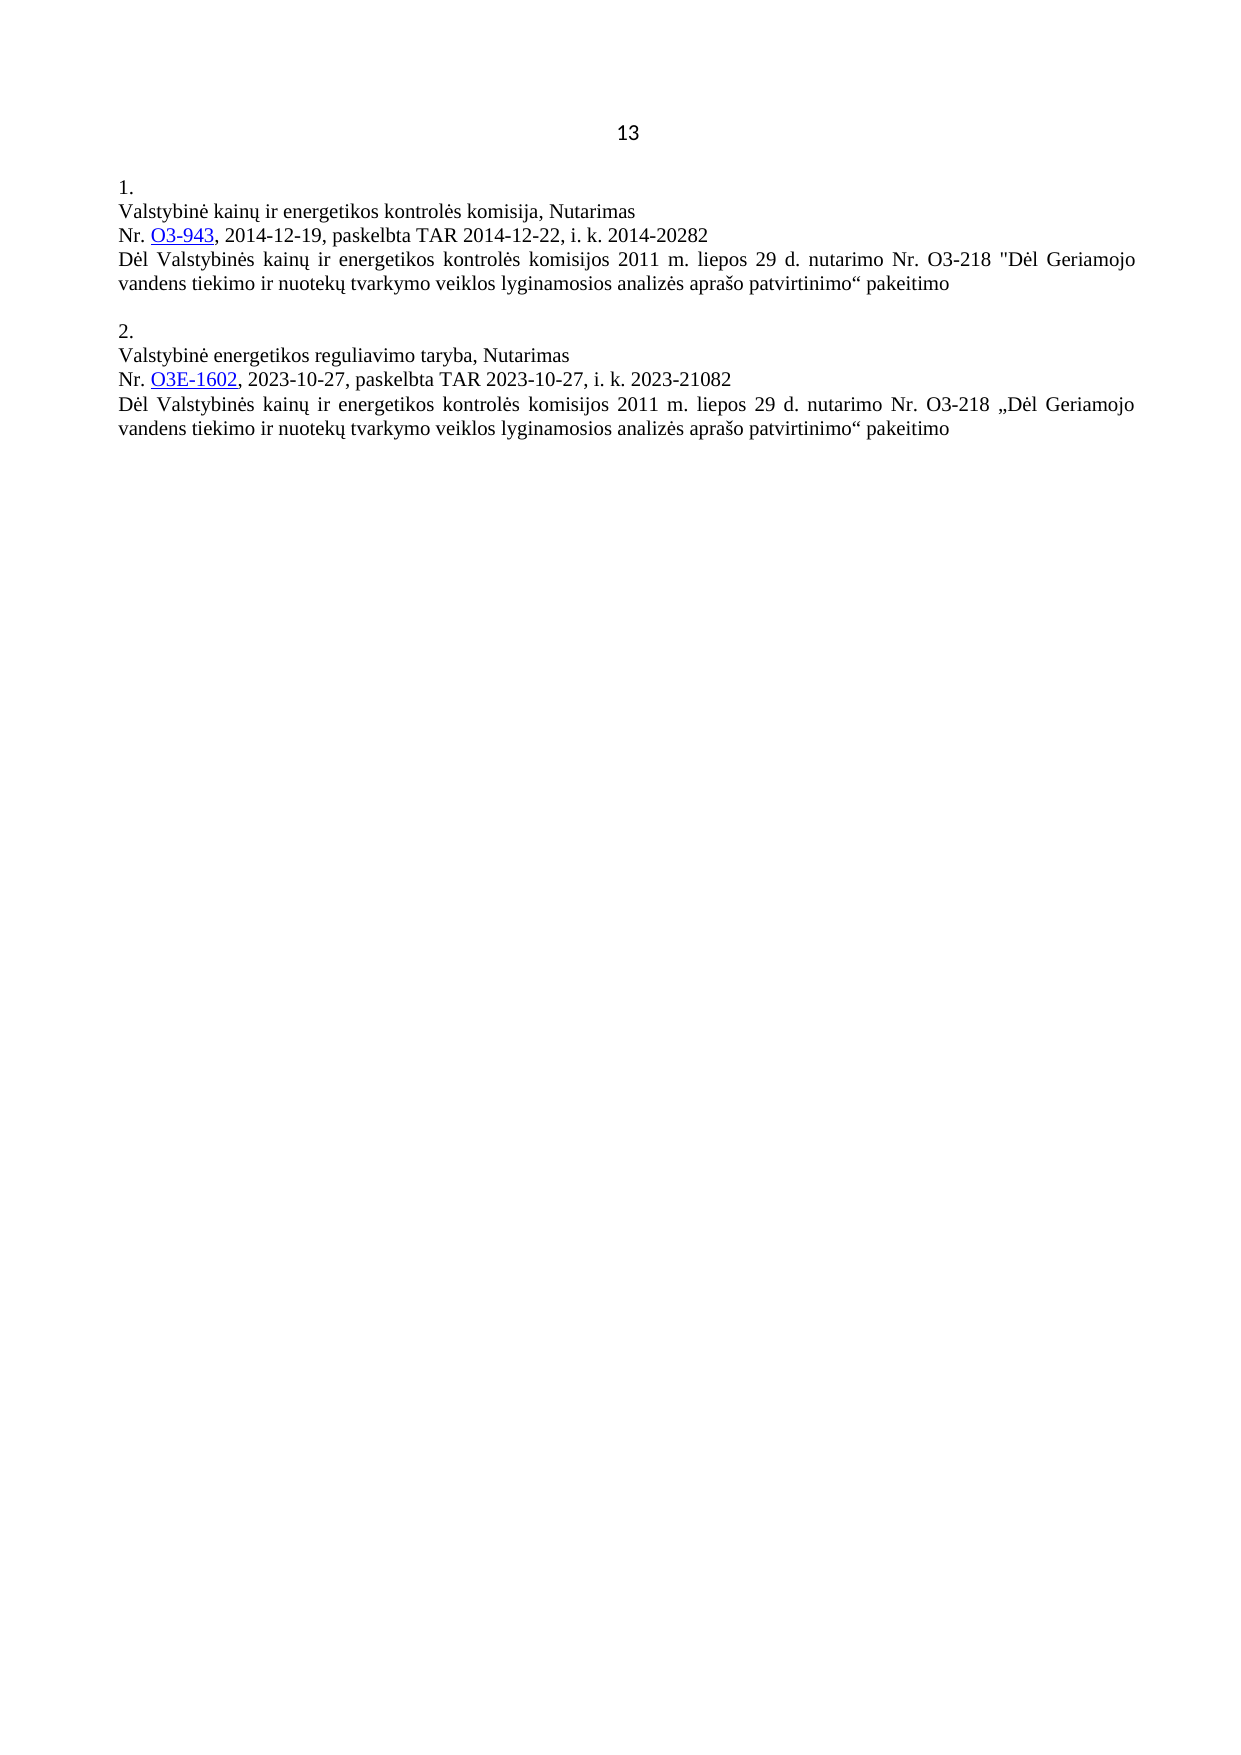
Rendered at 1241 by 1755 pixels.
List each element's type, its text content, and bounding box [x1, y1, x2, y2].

text Valstybinė energetikos reguliavimo taryba, Nutarimas [118, 343, 1137, 367]
text Nr. O3E-1602, 2023-10-27, paskelbta TAR 2023-10-27, i. k. 2023-21082 [118, 367, 1137, 391]
text Nr. O3-943, 2014-12-19, paskelbta TAR 2014-12-22, i. k. 2014-20282 [118, 223, 1137, 247]
text Dėl Valstybinės kainų ir energetikos kontrolės komisijos 2011 m. liepos 29 d. nutarimo Nr. O3-218 „Dėl Geriamojo vandens tiekimo ir nuotekų tvarkymo veiklos lyginamosios analizės aprašo patvirtinimo“ pakeitimo [118, 391, 1137, 439]
text 1. [118, 175, 1137, 199]
text Dėl Valstybinės kainų ir energetikos kontrolės komisijos 2011 m. liepos 29 d. nutarimo Nr. O3-218 "Dėl Geriamojo vandens tiekimo ir nuotekų tvarkymo veiklos lyginamosios analizės aprašo patvirtinimo“ pakeitimo [118, 247, 1137, 295]
text Valstybinė kainų ir energetikos kontrolės komisija, Nutarimas [118, 199, 1137, 223]
text 2. [118, 319, 1137, 343]
